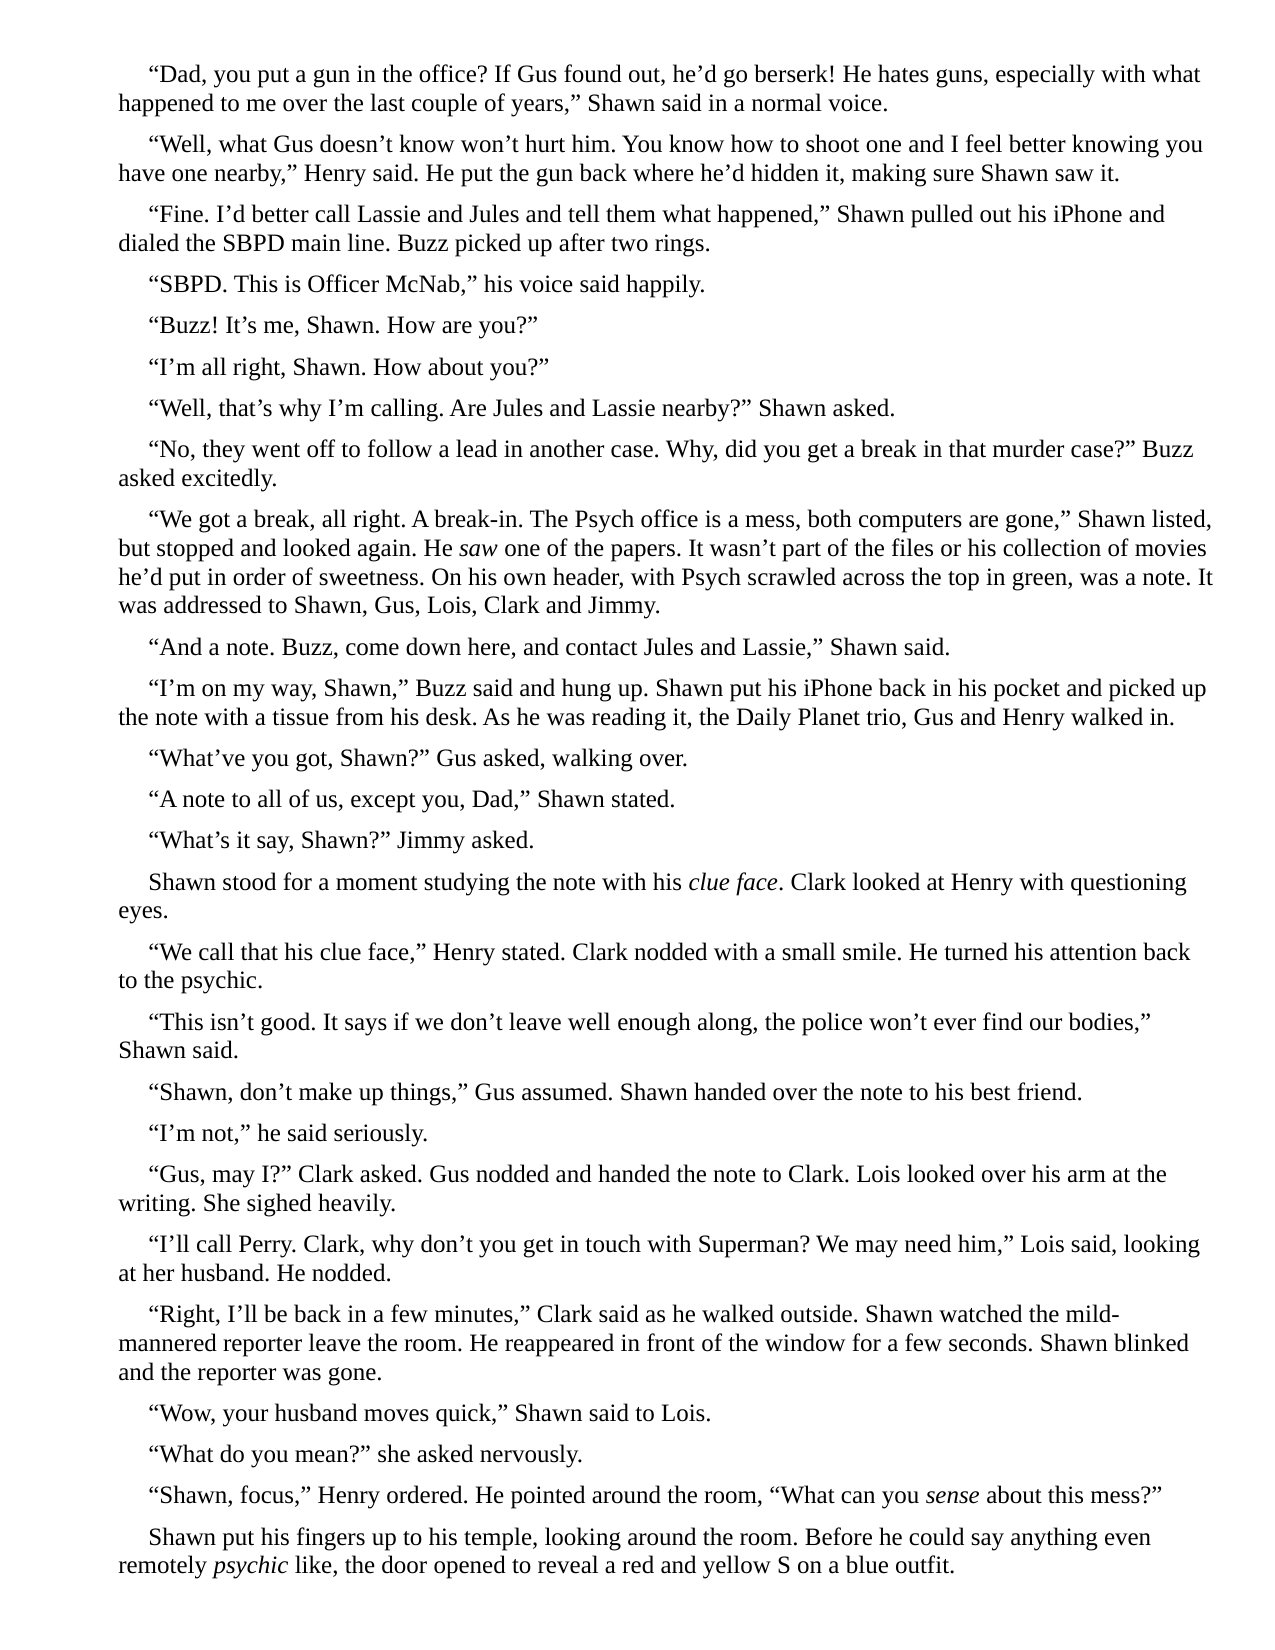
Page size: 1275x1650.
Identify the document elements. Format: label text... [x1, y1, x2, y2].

text “Dad, you put a gun in the office? If Gus found out, he’d go berserk! He hates guns, especially with what happened to me over the last couple of years,” Shawn said in a normal voice. [118, 59, 1216, 117]
text “And a note. Buzz, come down here, and contact Jules and Lassie,” Shawn said. [118, 632, 1216, 660]
text “What’s it say, Shawn?” Jimmy asked. [118, 825, 1216, 854]
text “Shawn, focus,” Henry ordered. He pointed around the room, “What can you sense about this mess?” [118, 1480, 1216, 1509]
text “Well, what Gus doesn’t know won’t hurt him. You know how to shoot one and I feel better knowing you have one nearby,” Henry said. He put the gun back where he’d hidden it, making sure Shawn saw it. [118, 129, 1216, 187]
text “Shawn, don’t make up things,” Gus assumed. Shawn handed over the note to his best friend. [118, 1077, 1216, 1105]
text “A note to all of us, except you, Dad,” Shawn stated. [118, 784, 1216, 813]
text “I’m all right, Shawn. How about you?” [118, 352, 1216, 380]
text “What’ve you got, Shawn?” Gus asked, walking over. [118, 743, 1216, 772]
text “No, they went off to follow a lead in another case. Why, did you get a break in that murder case?” Buzz asked excitedly. [118, 434, 1216, 492]
text “SBPD. This is Officer McNab,” his voice said happily. [118, 269, 1216, 298]
text “I’ll call Perry. Clark, why don’t you get in touch with Superman? We may need him,” Lois said, looking at her husband. He nodded. [118, 1229, 1216, 1287]
text “What do you mean?” she asked nervously. [118, 1439, 1216, 1468]
text “We got a break, all right. A break-in. The Psych office is a mess, both computers are gone,” Shawn listed, but stopped and looked again. He saw one of the papers. It wasn’t part of the files or his collection of movies he’d put in order of sweetness. On his own header, with Psych scrawled across the top in green, was a note. It was addressed to Shawn, Gus, Lois, Clark and Jimmy. [118, 504, 1216, 619]
text “Right, I’ll be back in a few minutes,” Clark said as he walked outside. Shawn watched the mild-mannered reporter leave the room. He reappeared in front of the window for a few seconds. Shawn blinked and the reporter was gone. [118, 1299, 1216, 1385]
text “I’m not,” he said seriously. [118, 1118, 1216, 1147]
text “Gus, may I?” Clark asked. Gus nodded and handed the note to Clark. Lois looked over his arm at the writing. She sighed heavily. [118, 1159, 1216, 1217]
text “I’m on my way, Shawn,” Buzz said and hung up. Shawn put his iPhone back in his pocket and picked up the note with a tissue from his desk. As he was reading it, the Daily Planet trio, Gus and Henry walked in. [118, 673, 1216, 730]
text “Fine. I’d better call Lassie and Jules and tell them what happened,” Shawn pulled out his iPhone and dialed the SBPD main line. Buzz picked up after two rings. [118, 199, 1216, 257]
text Shawn put his fingers up to his temple, looking around the room. Before he could say anything even remotely psychic like, the door opened to reveal a red and yellow S on a blue outfit. [118, 1522, 1216, 1579]
text “Well, that’s why I’m calling. Are Jules and Lassie nearby?” Shawn asked. [118, 393, 1216, 422]
text “This isn’t good. It says if we don’t leave well enough along, the police won’t ever find our bodies,” Shawn said. [118, 1007, 1216, 1064]
text “Buzz! It’s me, Shawn. How are you?” [118, 310, 1216, 339]
text “Wow, your husband moves quick,” Shawn said to Lois. [118, 1398, 1216, 1427]
text “We call that his clue face,” Henry stated. Clark nodded with a small smile. He turned his attention back to the psychic. [118, 937, 1216, 994]
text Shawn stood for a moment studying the note with his clue face. Clark looked at Henry with questioning eyes. [118, 867, 1216, 924]
